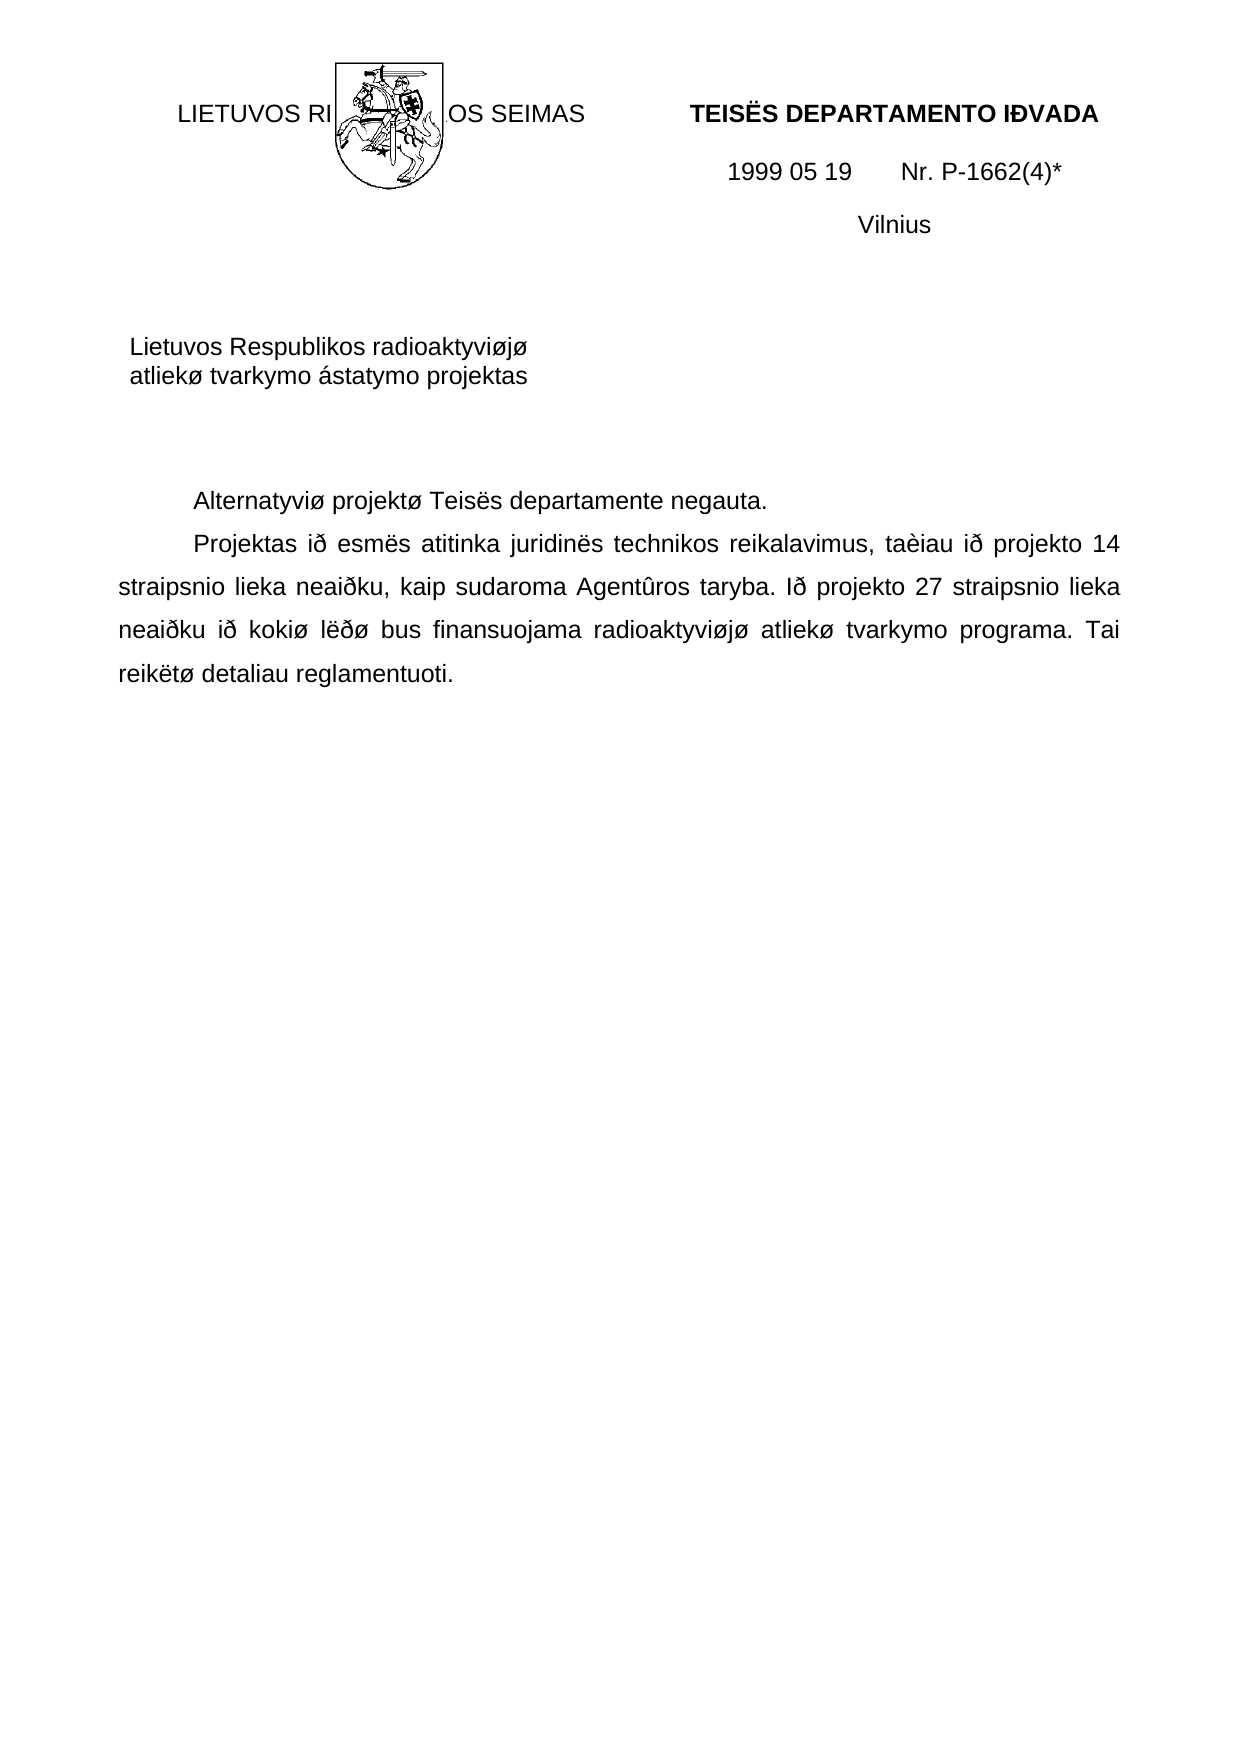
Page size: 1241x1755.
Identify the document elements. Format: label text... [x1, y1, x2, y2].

text Alternatyviø projektø Teisës departamente negauta. [118, 486, 1122, 515]
table_header TEISËS DEPARTAMENTO IÐVADA 1999 05 19 Nr. P-1662(4)* Vilnius [644, 99, 1144, 253]
text Projektas ið esmës atitinka juridinës technikos reikalavimus, taèiau ið projekto 14 straipsnio lieka neaiðku, kaip sudaroma Agentûros taryba. Ið projekto 27 straipsnio lieka neaiðku ið kokiø lëðø bus finansuojama radioaktyviøjø atliekø tvarkymo programa. Tai reikëtø detaliau reglamentuoti. [118, 529, 1122, 687]
table_header LIETUVOS RESPUBLIKOS SEIMAS [118, 99, 644, 253]
table_cell Lietuvos Respublikos radioaktyviøjø atliekø tvarkymo ástatymo projektas [118, 253, 572, 486]
table_cell [572, 253, 1144, 486]
